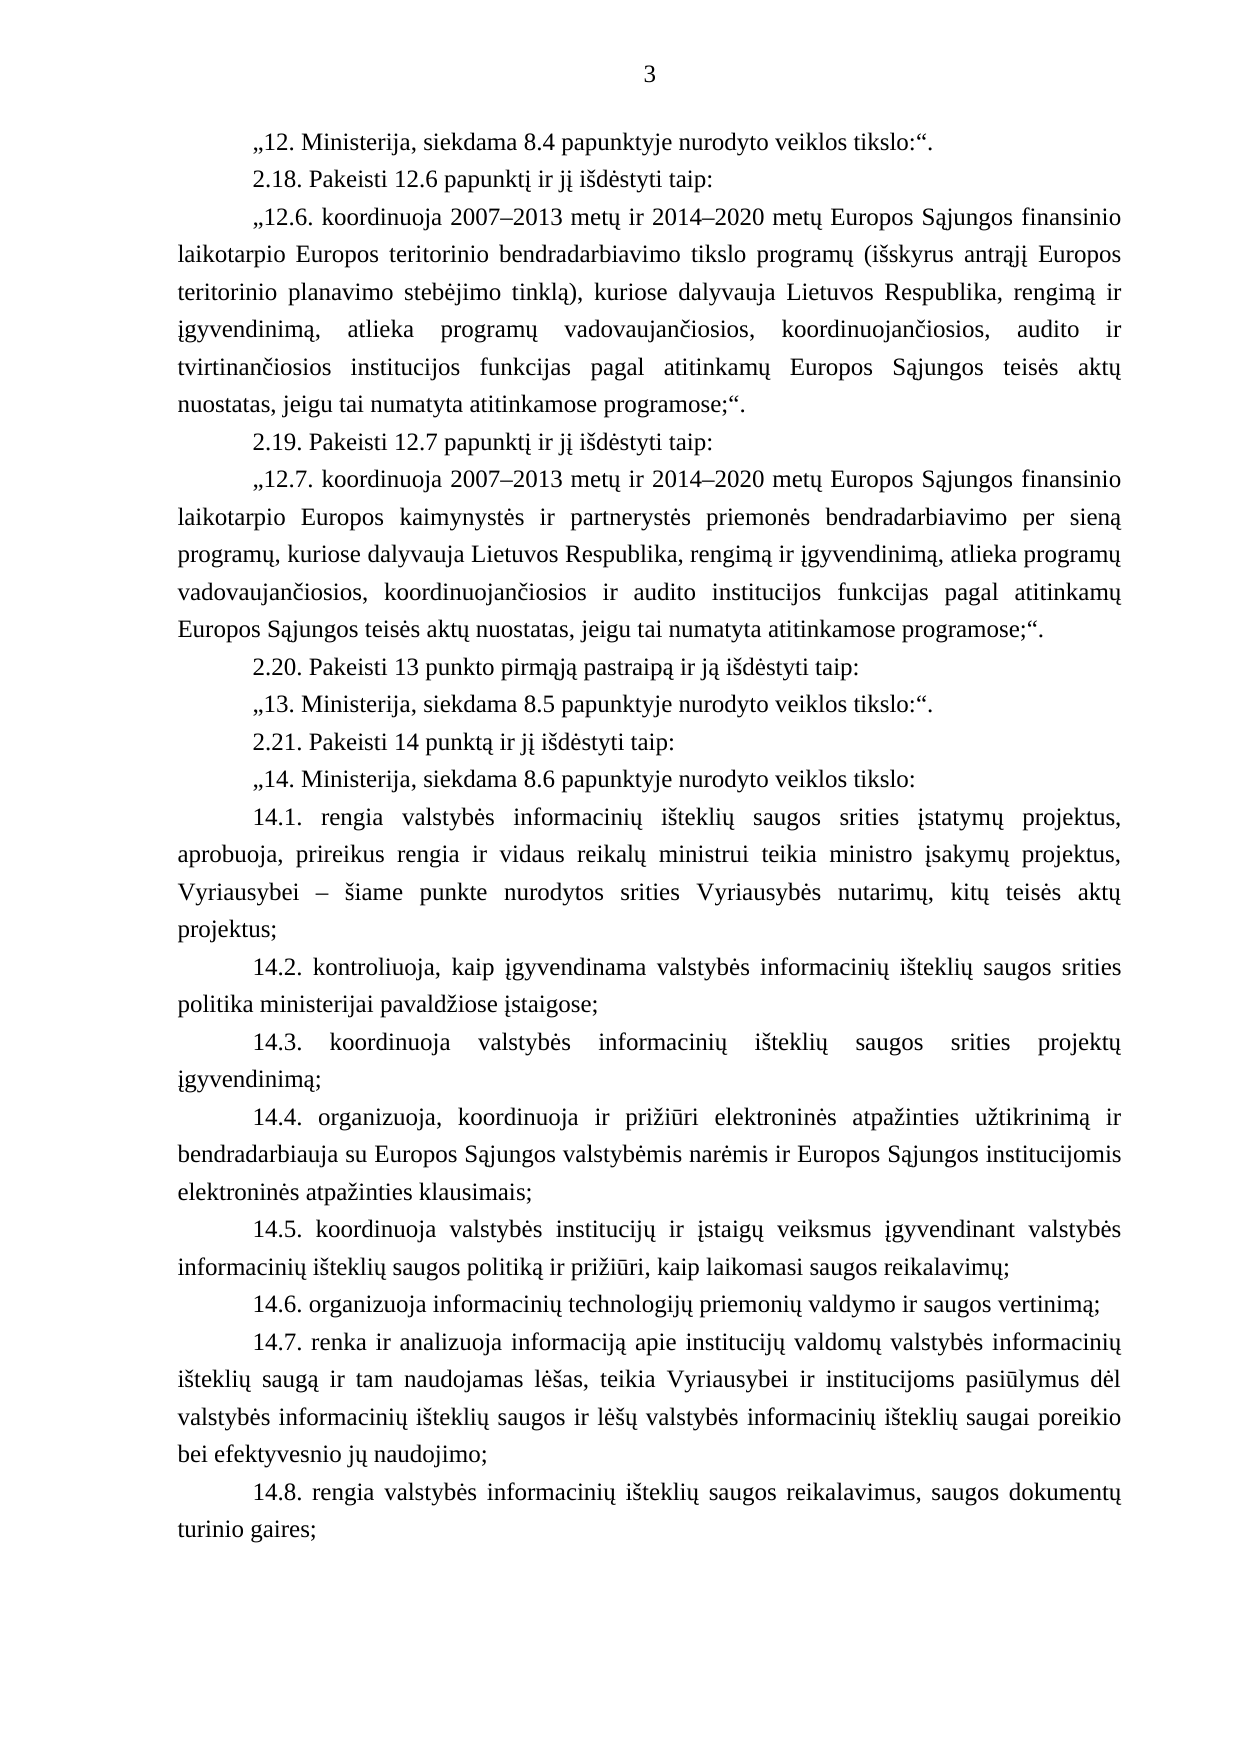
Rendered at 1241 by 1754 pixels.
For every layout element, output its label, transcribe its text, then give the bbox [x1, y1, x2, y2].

text „12.7. koordinuoja 2007–2013 metų ir 2014–2020 metų Europos Sąjungos finansinio laikotarpio Europos kaimynystės ir partnerystės priemonės bendradarbiavimo per sieną programų, kuriose dalyvauja Lietuvos Respublika, rengimą ir įgyvendinimą, atlieka programų vadovaujančiosios, koordinuojančiosios ir audito institucijos funkcijas pagal atitinkamų Europos Sąjungos teisės aktų nuostatas, jeigu tai numatyta atitinkamose programose;“. [177, 456, 1122, 643]
text 14.2. kontroliuoja, kaip įgyvendinama valstybės informacinių išteklių saugos srities politika ministerijai pavaldžiose įstaigose; [177, 943, 1122, 1018]
text „14. Ministerija, siekdama 8.6 papunktyje nurodyto veiklos tikslo: [177, 756, 1122, 793]
text „13. Ministerija, siekdama 8.5 papunktyje nurodyto veiklos tikslo:“. [177, 681, 1122, 718]
text 14.4. organizuoja, koordinuoja ir prižiūri elektroninės atpažinties užtikrinimą ir bendradarbiauja su Europos Sąjungos valstybėmis narėmis ir Europos Sąjungos institucijomis elektroninės atpažinties klausimais; [177, 1093, 1122, 1206]
text 2.21. Pakeisti 14 punktą ir jį išdėstyti taip: [177, 718, 1122, 756]
text „12. Ministerija, siekdama 8.4 papunktyje nurodyto veiklos tikslo:“. [177, 118, 1122, 156]
text 2.20. Pakeisti 13 punkto pirmąją pastraipą ir ją išdėstyti taip: [177, 643, 1122, 681]
text 2.18. Pakeisti 12.6 papunktį ir jį išdėstyti taip: [177, 156, 1122, 193]
text 14.1. rengia valstybės informacinių išteklių saugos srities įstatymų projektus, aprobuoja, prireikus rengia ir vidaus reikalų ministrui teikia ministro įsakymų projektus, Vyriausybei – šiame punkte nurodytos srities Vyriausybės nutarimų, kitų teisės aktų projektus; [177, 793, 1122, 943]
text „12.6. koordinuoja 2007–2013 metų ir 2014–2020 metų Europos Sąjungos finansinio laikotarpio Europos teritorinio bendradarbiavimo tikslo programų (išskyrus antrąjį Europos teritorinio planavimo stebėjimo tinklą), kuriose dalyvauja Lietuvos Respublika, rengimą ir įgyvendinimą, atlieka programų vadovaujančiosios, koordinuojančiosios, audito ir tvirtinančiosios institucijos funkcijas pagal atitinkamų Europos Sąjungos teisės aktų nuostatas, jeigu tai numatyta atitinkamose programose;“. [177, 193, 1122, 418]
text 2.19. Pakeisti 12.7 papunktį ir jį išdėstyti taip: [177, 418, 1122, 456]
text 14.6. organizuoja informacinių technologijų priemonių valdymo ir saugos vertinimą; [177, 1281, 1122, 1318]
text 14.8. rengia valstybės informacinių išteklių saugos reikalavimus, saugos dokumentų turinio gaires; [177, 1468, 1122, 1543]
text 14.5. koordinuoja valstybės institucijų ir įstaigų veiksmus įgyvendinant valstybės informacinių išteklių saugos politiką ir prižiūri, kaip laikomasi saugos reikalavimų; [177, 1206, 1122, 1281]
text 14.3. koordinuoja valstybės informacinių išteklių saugos srities projektų įgyvendinimą; [177, 1018, 1122, 1093]
text 14.7. renka ir analizuoja informaciją apie institucijų valdomų valstybės informacinių išteklių saugą ir tam naudojamas lėšas, teikia Vyriausybei ir institucijoms pasiūlymus dėl valstybės informacinių išteklių saugos ir lėšų valstybės informacinių išteklių saugai poreikio bei efektyvesnio jų naudojimo; [177, 1318, 1122, 1468]
